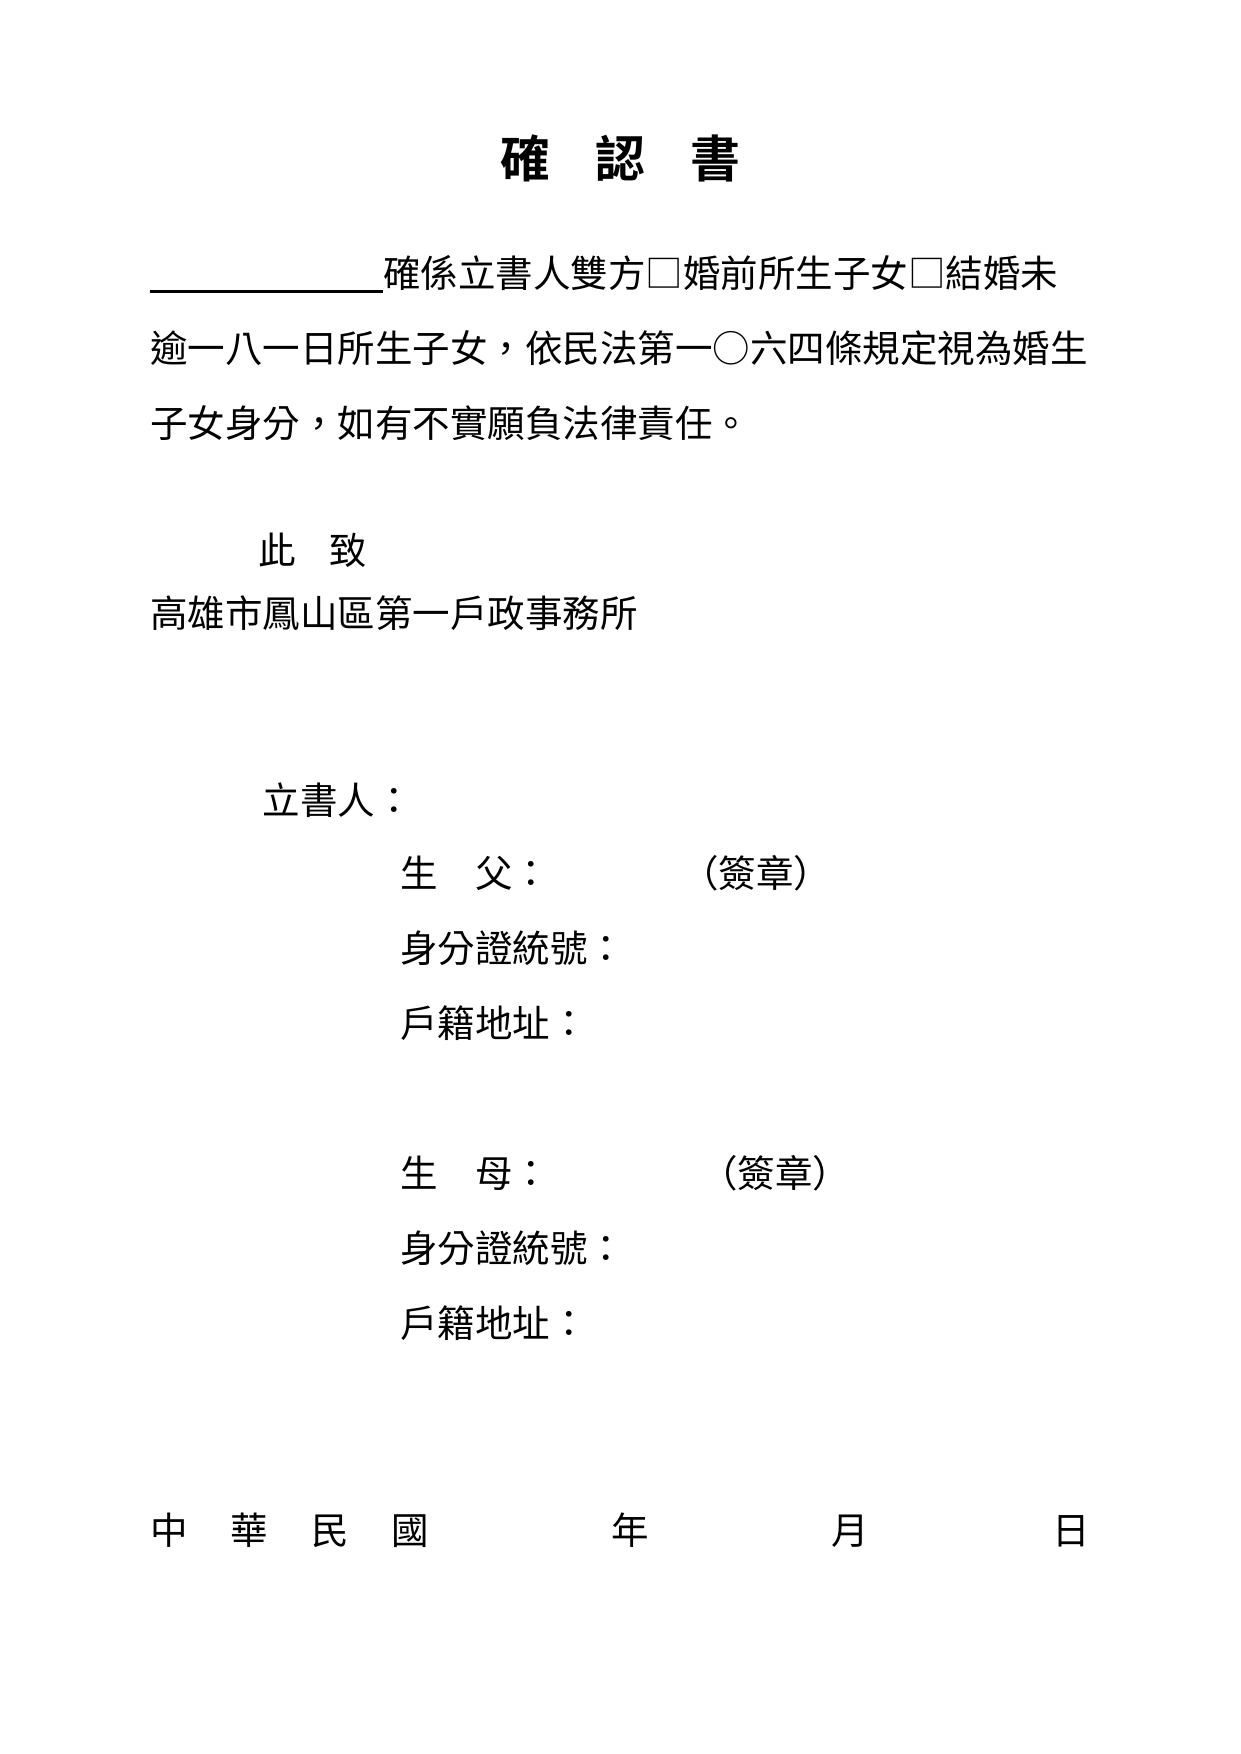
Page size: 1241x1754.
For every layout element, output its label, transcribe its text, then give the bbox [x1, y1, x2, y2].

text 生 父： （簽章） [400, 827, 1090, 902]
text 中 華 民 國 年 月 日 [150, 1489, 1090, 1558]
text 高雄市鳳山區第一戶政事務所 [150, 577, 1090, 639]
text 生 母： （簽章） [400, 1127, 1090, 1202]
text 立書人： [262, 764, 1090, 827]
text 確 認 書 [150, 127, 1090, 189]
text 戶籍地址： [400, 1277, 1090, 1352]
text 戶籍地址： [400, 977, 1090, 1052]
text 身分證統號： [400, 1202, 1090, 1277]
text 身分證統號： [400, 902, 1090, 977]
text ______________確係立書人雙方□婚前所生子女□結婚未逾一八一日所生子女，依民法第一○六四條規定視為婚生子女身分，如有不實願負法律責任。 [150, 227, 1090, 452]
text 此 致 [150, 514, 1090, 577]
